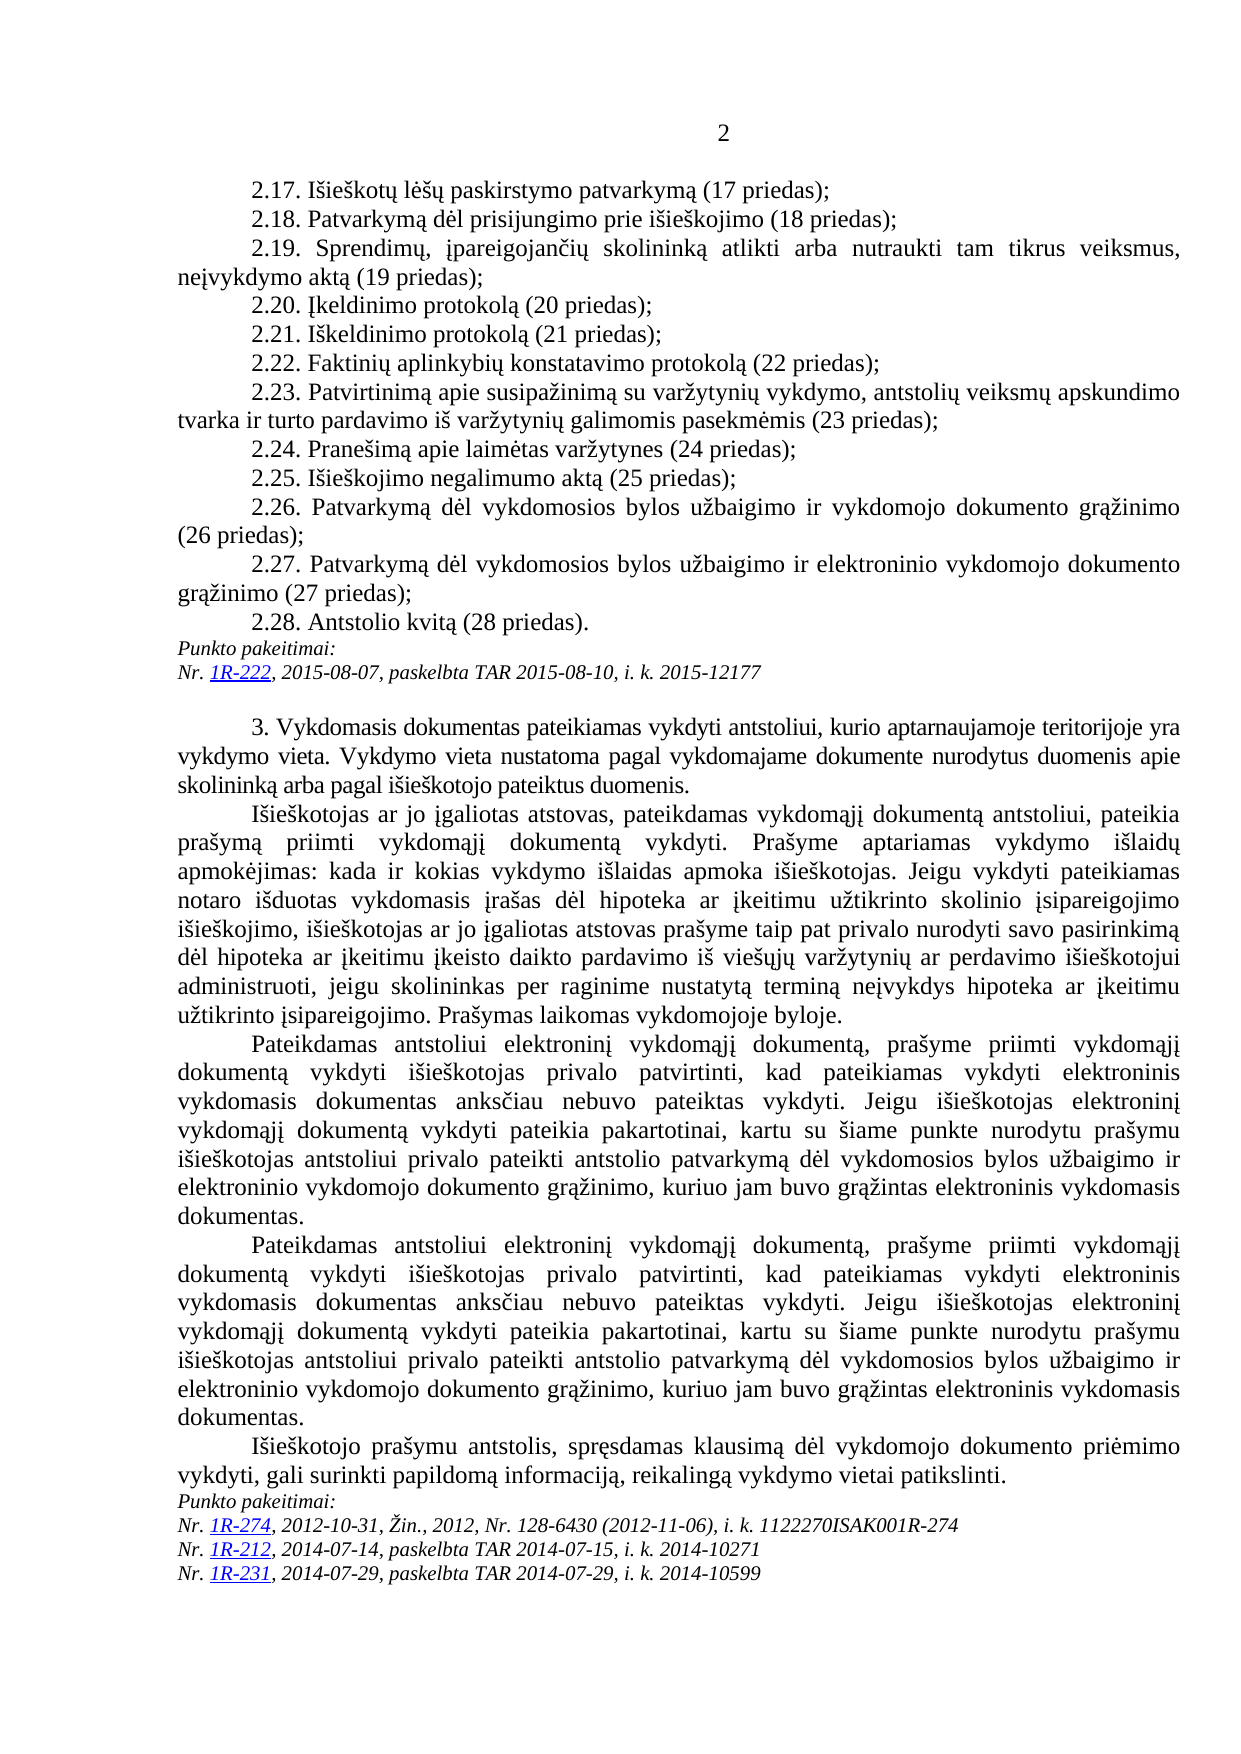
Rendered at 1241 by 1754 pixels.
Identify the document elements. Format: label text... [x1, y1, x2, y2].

text 2.20. Įkeldinimo protokolą (20 priedas); [177, 291, 1181, 319]
text 2.19. Sprendimų, įpareigojančių skolininką atlikti arba nutraukti tam tikrus veiksmus, neįvykdymo aktą (19 priedas); [177, 233, 1181, 291]
text Nr. 1R-274, 2012-10-31, Žin., 2012, Nr. 128-6430 (2012-11-06), i. k. 1122270ISAK001R-274 [177, 1513, 1181, 1537]
text Pateikdamas antstoliui elektroninį vykdomąjį dokumentą, prašyme priimti vykdomąjį dokumentą vykdyti išieškotojas privalo patvirtinti, kad pateikiamas vykdyti elektroninis vykdomasis dokumentas anksčiau nebuvo pateiktas vykdyti. Jeigu išieškotojas elektroninį vykdomąjį dokumentą vykdyti pateikia pakartotinai, kartu su šiame punkte nurodytu prašymu išieškotojas antstoliui privalo pateikti antstolio patvarkymą dėl vykdomosios bylos užbaigimo ir elektroninio vykdomojo dokumento grąžinimo, kuriuo jam buvo grąžintas elektroninis vykdomasis dokumentas. [177, 1230, 1181, 1431]
text Išieškotojas ar jo įgaliotas atstovas, pateikdamas vykdomąjį dokumentą antstoliui, pateikia prašymą priimti vykdomąjį dokumentą vykdyti. Prašyme aptariamas vykdymo išlaidų apmokėjimas: kada ir kokias vykdymo išlaidas apmoka išieškotojas. Jeigu vykdyti pateikiamas notaro išduotas vykdomasis įrašas dėl hipoteka ar įkeitimu užtikrinto skolinio įsipareigojimo išieškojimo, išieškotojas ar jo įgaliotas atstovas prašyme taip pat privalo nurodyti savo pasirinkimą dėl hipoteka ar įkeitimu įkeisto daikto pardavimo iš viešųjų varžytynių ar perdavimo išieškotojui administruoti, jeigu skolininkas per raginime nustatytą terminą neįvykdys hipoteka ar įkeitimu užtikrinto įsipareigojimo. Prašymas laikomas vykdomojoje byloje. [177, 799, 1181, 1029]
text Nr. 1R-222, 2015-08-07, paskelbta TAR 2015-08-10, i. k. 2015-12177 [177, 660, 1181, 684]
text 2.24. Pranešimą apie laimėtas varžytynes (24 priedas); [177, 434, 1181, 463]
text 2.23. Patvirtinimą apie susipažinimą su varžytynių vykdymo, antstolių veiksmų apskundimo tvarka ir turto pardavimo iš varžytynių galimomis pasekmėmis (23 priedas); [177, 377, 1181, 434]
text Nr. 1R-212, 2014-07-14, paskelbta TAR 2014-07-15, i. k. 2014-10271 [177, 1537, 1181, 1561]
text 2.17. Išieškotų lėšų paskirstymo patvarkymą (17 priedas); [177, 176, 1181, 204]
text 2.21. Iškeldinimo protokolą (21 priedas); [177, 319, 1181, 348]
text Nr. 1R-231, 2014-07-29, paskelbta TAR 2014-07-29, i. k. 2014-10599 [177, 1561, 1181, 1585]
text 2.27. Patvarkymą dėl vykdomosios bylos užbaigimo ir elektroninio vykdomojo dokumento grąžinimo (27 priedas); [177, 549, 1181, 607]
text 2.28. Antstolio kvitą (28 priedas). [177, 607, 1181, 636]
text 2.18. Patvarkymą dėl prisijungimo prie išieškojimo (18 priedas); [177, 204, 1181, 233]
text 2.25. Išieškojimo negalimumo aktą (25 priedas); [177, 463, 1181, 492]
text Išieškotojo prašymu antstolis, spręsdamas klausimą dėl vykdomojo dokumento priėmimo vykdyti, gali surinkti papildomą informaciją, reikalingą vykdymo vietai patikslinti. [177, 1431, 1181, 1489]
text Punkto pakeitimai: [177, 636, 1181, 660]
text 3. Vykdomasis dokumentas pateikiamas vykdyti antstoliui, kurio aptarnaujamoje teritorijoje yra vykdymo vieta. Vykdymo vieta nustatoma pagal vykdomajame dokumente nurodytus duomenis apie skolininką arba pagal išieškotojo pateiktus duomenis. [177, 712, 1181, 799]
text 2.26. Patvarkymą dėl vykdomosios bylos užbaigimo ir vykdomojo dokumento grąžinimo (26 priedas); [177, 492, 1181, 549]
text Punkto pakeitimai: [177, 1489, 1181, 1513]
text Pateikdamas antstoliui elektroninį vykdomąjį dokumentą, prašyme priimti vykdomąjį dokumentą vykdyti išieškotojas privalo patvirtinti, kad pateikiamas vykdyti elektroninis vykdomasis dokumentas anksčiau nebuvo pateiktas vykdyti. Jeigu išieškotojas elektroninį vykdomąjį dokumentą vykdyti pateikia pakartotinai, kartu su šiame punkte nurodytu prašymu išieškotojas antstoliui privalo pateikti antstolio patvarkymą dėl vykdomosios bylos užbaigimo ir elektroninio vykdomojo dokumento grąžinimo, kuriuo jam buvo grąžintas elektroninis vykdomasis dokumentas. [177, 1029, 1181, 1230]
text 2.22. Faktinių aplinkybių konstatavimo protokolą (22 priedas); [177, 348, 1181, 377]
